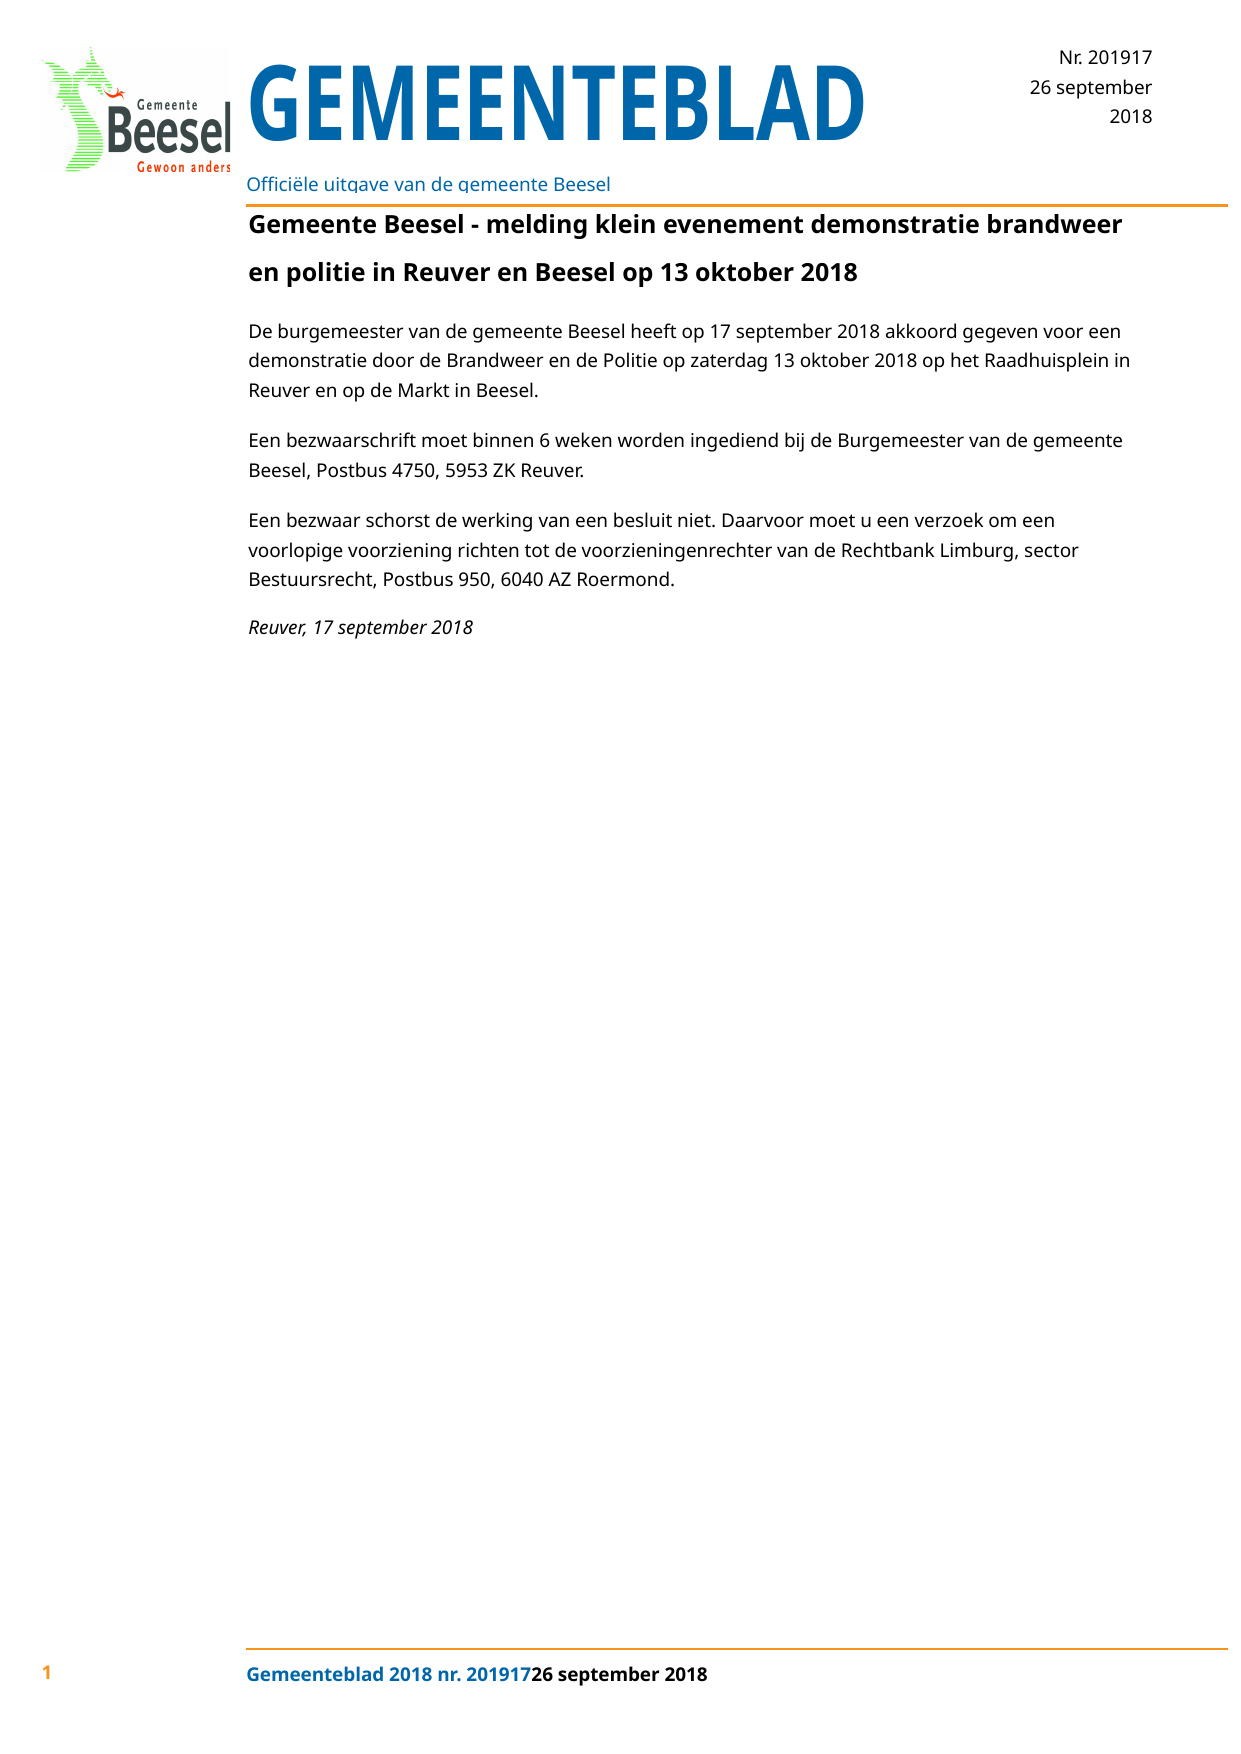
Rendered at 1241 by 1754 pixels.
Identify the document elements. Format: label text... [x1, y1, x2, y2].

text Gemeente Beesel - melding klein evenement demonstratie brandweer en politie in Reuver en Beesel op 13 oktober 2018 [248, 207, 1152, 288]
text De burgemeester van de gemeente Beesel heeft op 17 september 2018 akkoord gegeven voor een demonstratie door de Brandweer en de Politie op zaterdag 13 oktober 2018 op het Raadhuisplein in Reuver en op de Markt in Beesel. [248, 318, 1152, 403]
text Een bezwaarschrift moet binnen 6 weken worden ingediend bij de Burgemeester van de gemeente Beesel, Postbus 4750, 5953 ZK Reuver. [248, 427, 1152, 483]
text Een bezwaar schorst de werking van een besluit niet. Daarvoor moet u een verzoek om een voorlopige voorziening richten tot de voorzieningenrechter van de Rechtbank Limburg, sector Bestuursrecht, Postbus 950, 6040 AZ Roermond. [248, 507, 1152, 592]
picture [41, 47, 231, 172]
text Reuver, 17 september 2018 [248, 614, 1152, 640]
